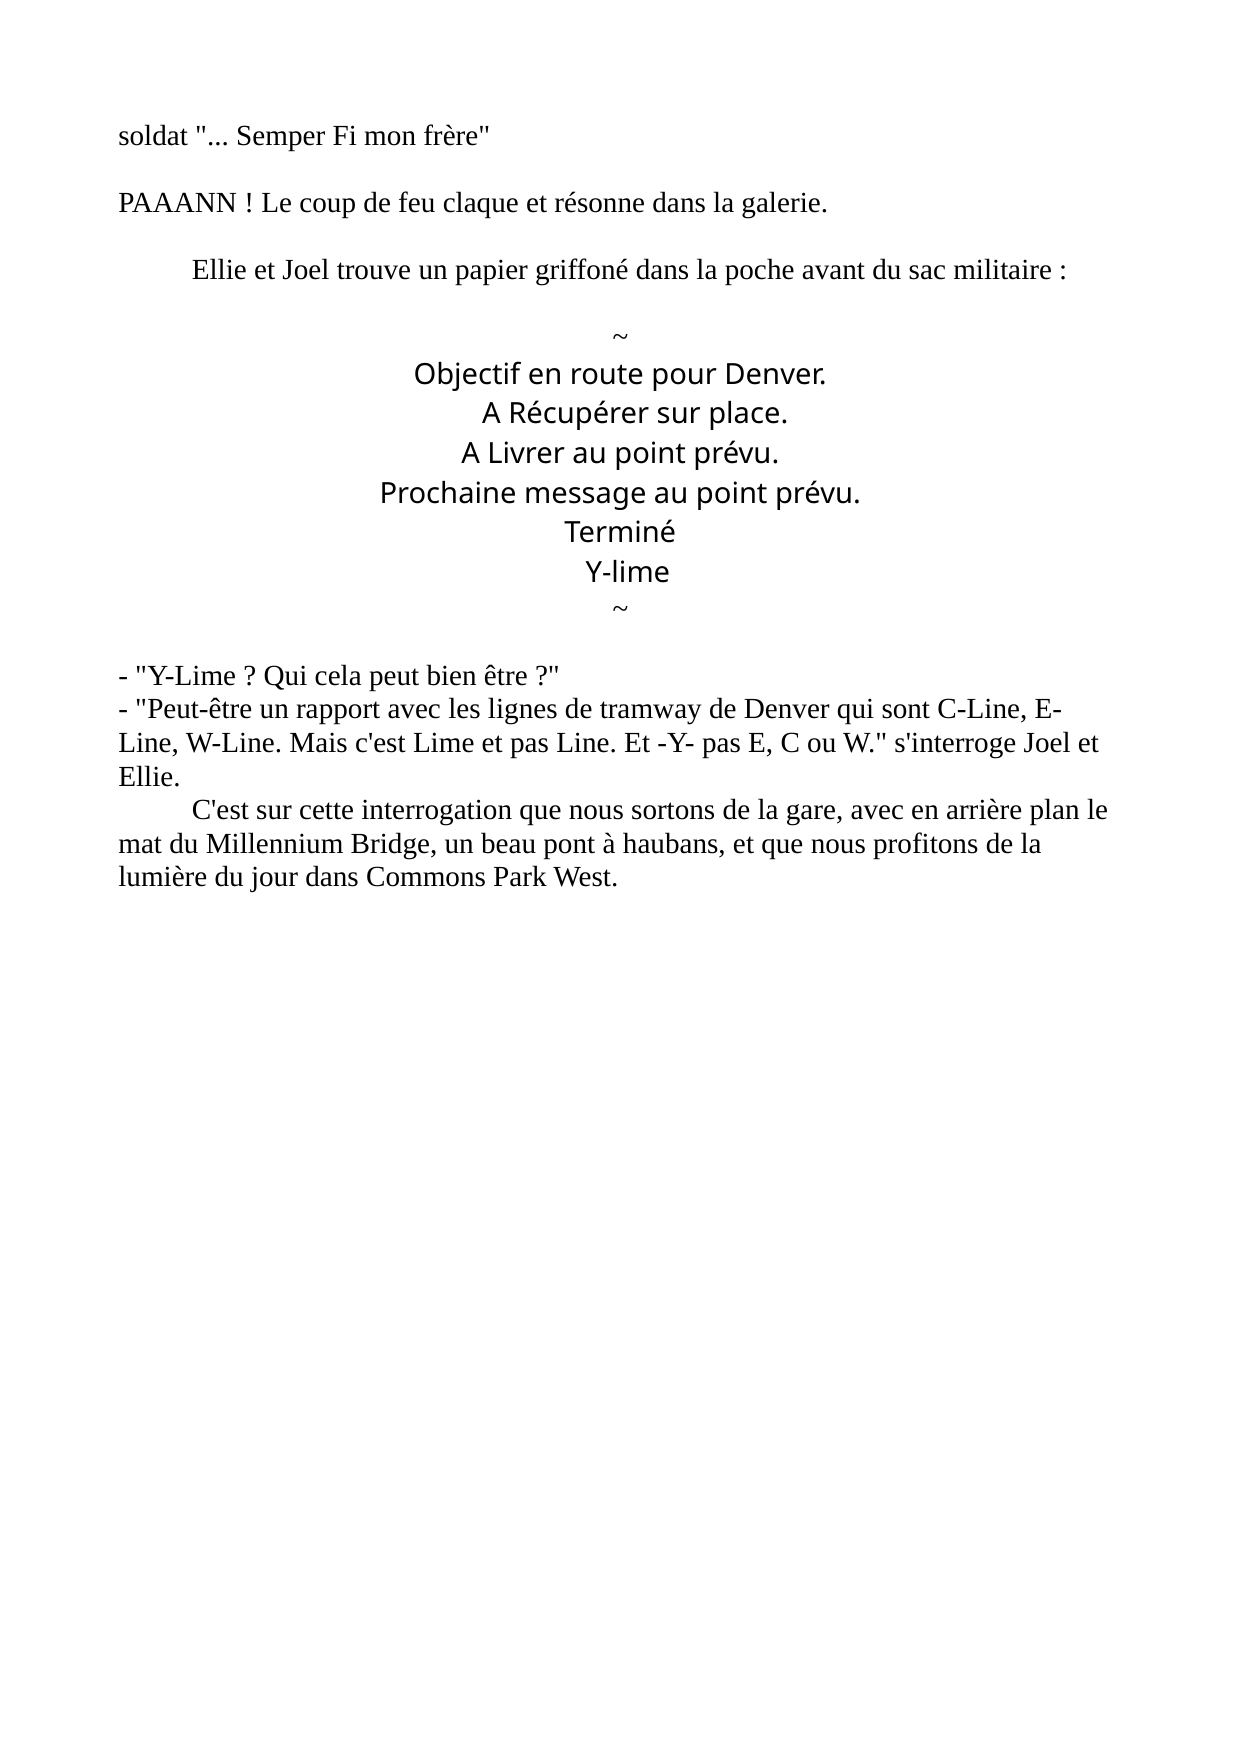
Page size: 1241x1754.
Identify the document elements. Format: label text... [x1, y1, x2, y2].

text - "Y-Lime ? Qui cela peut bien être ?" [118, 658, 1122, 692]
text ~ [118, 591, 1122, 624]
text C'est sur cette interrogation que nous sortons de la gare, avec en arrière plan le mat du Millennium Bridge, un beau pont à haubans, et que nous profitons de la lumière du jour dans Commons Park West. [118, 792, 1122, 893]
text Ellie et Joel trouve un papier griffoné dans la poche avant du sac militaire : [118, 252, 1122, 286]
text A Récupérer sur place. [118, 393, 1122, 432]
text A Livrer au point prévu. [118, 432, 1122, 472]
text - "Peut-être un rapport avec les lignes de tramway de Denver qui sont C-Line, E-Line, W-Line. Mais c'est Lime et pas Line. Et -Y- pas E, C ou W." s'interroge Joel et Ellie. [118, 692, 1122, 792]
text soldat "... Semper Fi mon frère" [118, 118, 1122, 152]
text Y-lime [118, 551, 1122, 591]
text ~ [118, 319, 1122, 353]
text Terminé [118, 512, 1122, 551]
text Prochaine message au point prévu. [118, 472, 1122, 512]
text PAAANN ! Le coup de feu claque et résonne dans la galerie. [118, 185, 1122, 219]
text Objectif en route pour Denver. [118, 353, 1122, 393]
